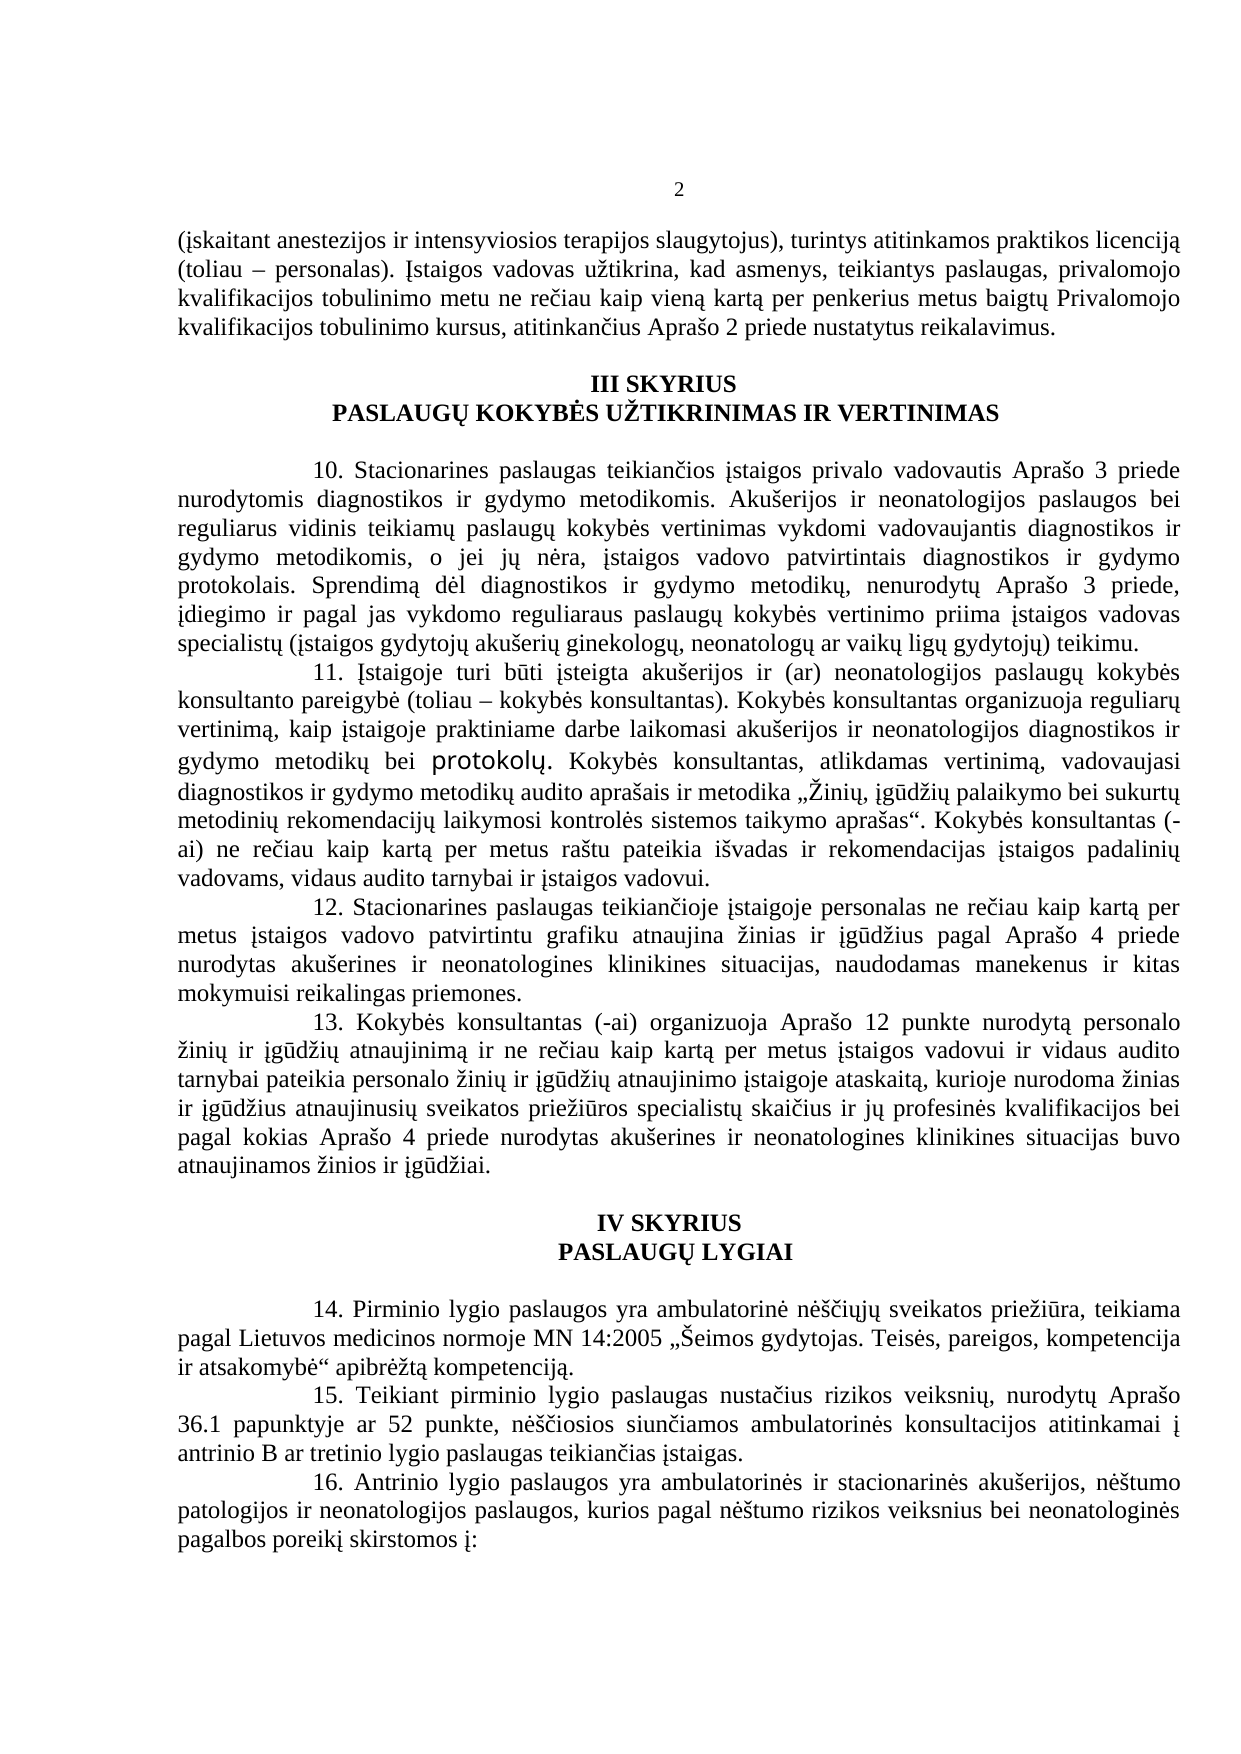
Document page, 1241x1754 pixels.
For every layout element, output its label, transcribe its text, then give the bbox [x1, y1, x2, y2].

text 11. Įstaigoje turi būti įsteigta akušerijos ir (ar) neonatologijos paslaugų kokybės konsultanto pareigybė (toliau – kokybės konsultantas). Kokybės konsultantas organizuoja reguliarų vertinimą, kaip įstaigoje praktiniame darbe laikomasi akušerijos ir neonatologijos diagnostikos ir gydymo metodikų bei protokolų. Kokybės konsultantas, atlikdamas vertinimą, vadovaujasi diagnostikos ir gydymo metodikų audito aprašais ir metodika „Žinių, įgūdžių palaikymo bei sukurtų metodinių rekomendacijų laikymosi kontrolės sistemos taikymo aprašas“. Kokybės konsultantas (-ai) ne rečiau kaip kartą per metus raštu pateikia išvadas ir rekomendacijas įstaigos padalinių vadovams, vidaus audito tarnybai ir įstaigos vadovui. [177, 657, 1181, 892]
text iV SKYRIUS [177, 1208, 1181, 1237]
text PASLAUGŲ KOKYBĖS UŽTIKRINIMAS IR VERTINIMAS [177, 398, 1181, 427]
text 12. Stacionarines paslaugas teikiančioje įstaigoje personalas ne rečiau kaip kartą per metus įstaigos vadovo patvirtintu grafiku atnaujina žinias ir įgūdžius pagal Aprašo 4 priede nurodytas akušerines ir neonatologines klinikines situacijas, naudodamas manekenus ir kitas mokymuisi reikalingas priemones. [177, 892, 1181, 1007]
text (įskaitant anestezijos ir intensyviosios terapijos slaugytojus), turintys atitinkamos praktikos licenciją (toliau – personalas). Įstaigos vadovas užtikrina, kad asmenys, teikiantys paslaugas, privalomojo kvalifikacijos tobulinimo metu ne rečiau kaip vieną kartą per penkerius metus baigtų Privalomojo kvalifikacijos tobulinimo kursus, atitinkančius Aprašo 2 priede nustatytus reikalavimus. [177, 225, 1181, 340]
text 10. Stacionarines paslaugas teikiančios įstaigos privalo vadovautis Aprašo 3 priede nurodytomis diagnostikos ir gydymo metodikomis. Akušerijos ir neonatologijos paslaugos bei reguliarus vidinis teikiamų paslaugų kokybės vertinimas vykdomi vadovaujantis diagnostikos ir gydymo metodikomis, o jei jų nėra, įstaigos vadovo patvirtintais diagnostikos ir gydymo protokolais. Sprendimą dėl diagnostikos ir gydymo metodikų, nenurodytų Aprašo 3 priede, įdiegimo ir pagal jas vykdomo reguliaraus paslaugų kokybės vertinimo priima įstaigos vadovas specialistų (įstaigos gydytojų akušerių ginekologų, neonatologų ar vaikų ligų gydytojų) teikimu. [177, 455, 1181, 657]
text PAslaugų LYGIAI [177, 1237, 1181, 1266]
text 13. Kokybės konsultantas (-ai) organizuoja Aprašo 12 punkte nurodytą personalo žinių ir įgūdžių atnaujinimą ir ne rečiau kaip kartą per metus įstaigos vadovui ir vidaus audito tarnybai pateikia personalo žinių ir įgūdžių atnaujinimo įstaigoje ataskaitą, kurioje nurodoma žinias ir įgūdžius atnaujinusių sveikatos priežiūros specialistų skaičius ir jų profesinės kvalifikacijos bei pagal kokias Aprašo 4 priede nurodytas akušerines ir neonatologines klinikines situacijas buvo atnaujinamos žinios ir įgūdžiai. [177, 1007, 1181, 1179]
text 14. Pirminio lygio paslaugos yra ambulatorinė nėščiųjų sveikatos priežiūra, teikiama pagal Lietuvos medicinos normoje mn 14:2005 „Šeimos gydytojas. Teisės, pareigos, kompetencija ir atsakomybė“ apibrėžtą kompetenciją. [177, 1294, 1181, 1381]
text 16. Antrinio lygio paslaugos yra ambulatorinės ir stacionarinės akušerijos, nėštumo patologijos ir neonatologijos paslaugos, kurios pagal nėštumo rizikos veiksnius bei neonatologinės pagalbos poreikį skirstomos į: [177, 1467, 1181, 1553]
text III SKYRIUS [177, 369, 1181, 398]
text 15. Teikiant pirminio lygio paslaugas nustačius rizikos veiksnių, nurodytų Aprašo 36.1 papunktyje ar 52 punkte, nėščiosios siunčiamos ambulatorinės konsultacijos atitinkamai į antrinio B ar tretinio lygio paslaugas teikiančias įstaigas. [177, 1381, 1181, 1467]
